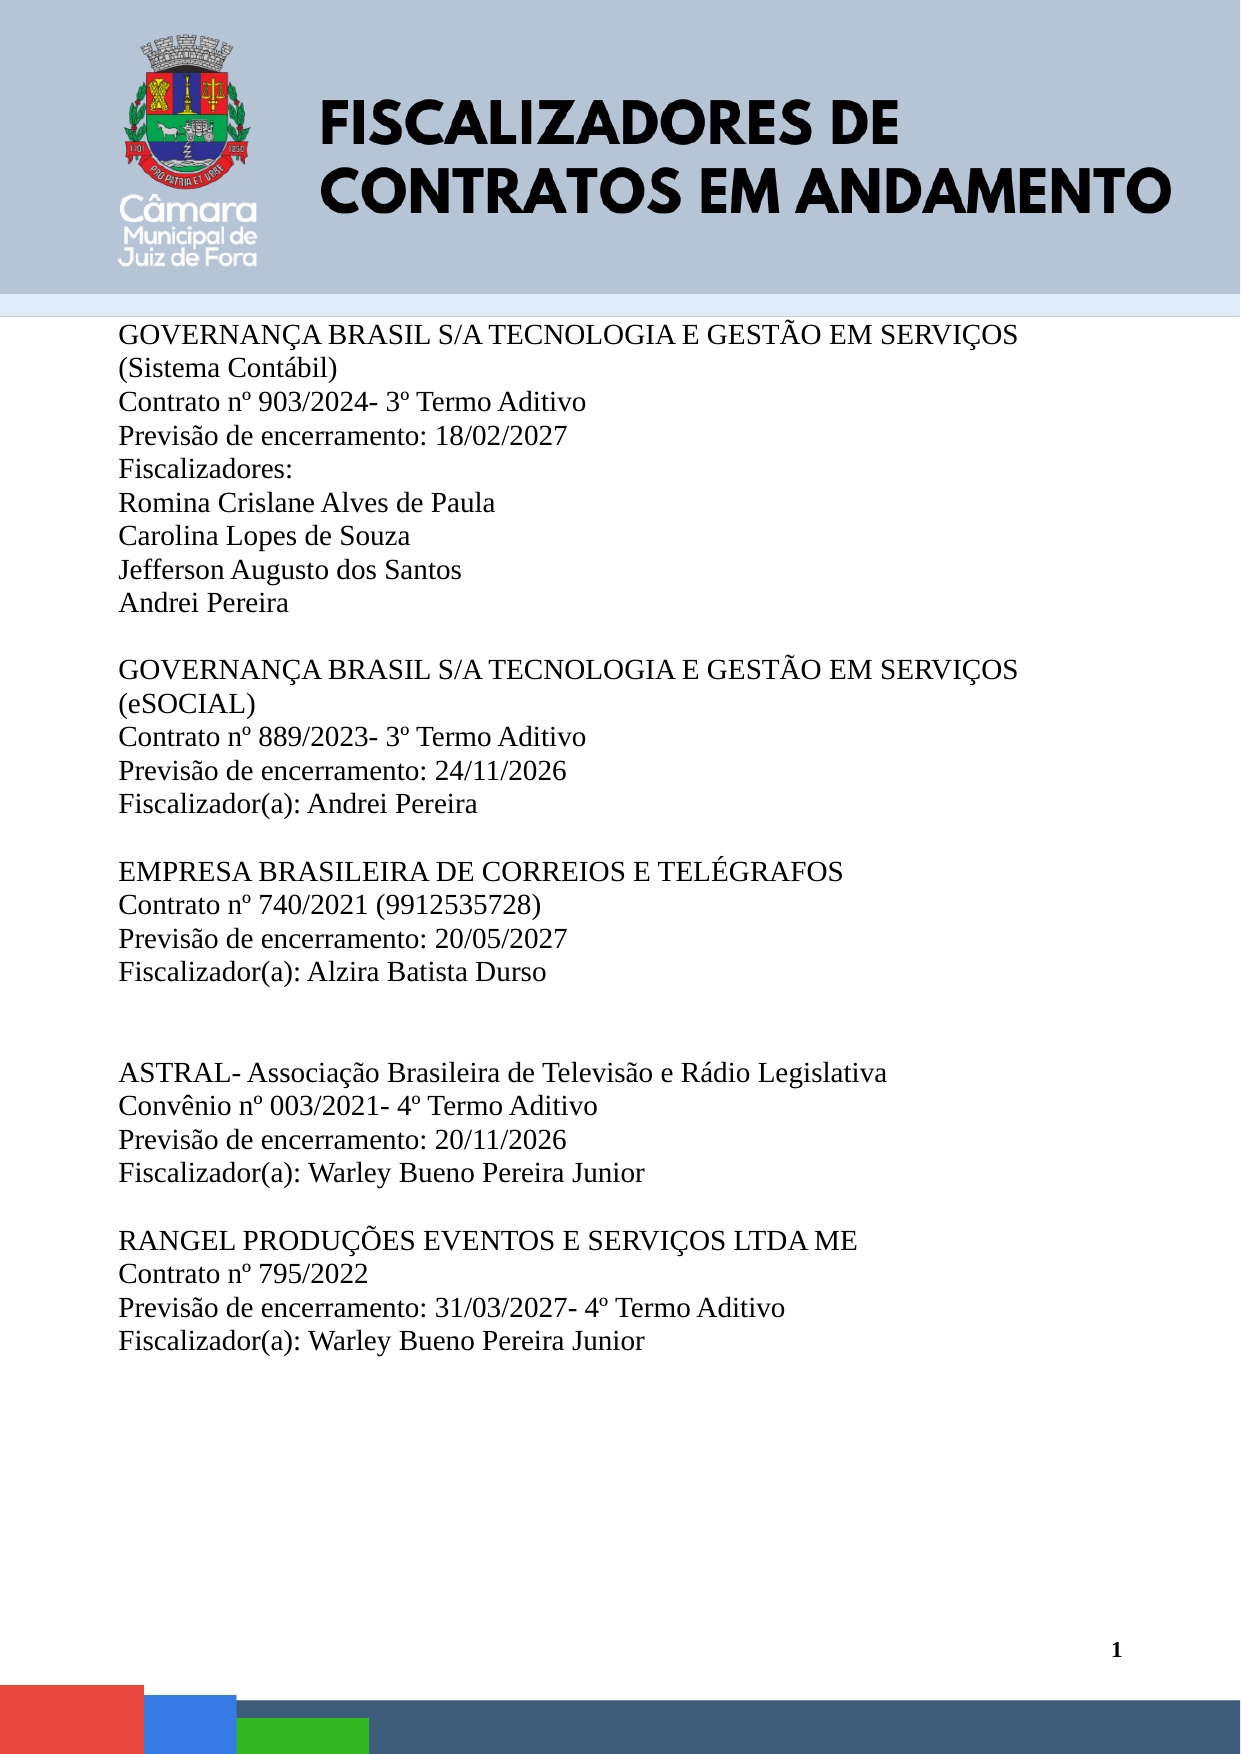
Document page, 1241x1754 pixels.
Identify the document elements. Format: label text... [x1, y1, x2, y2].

text Contrato nº 795/2022 [118, 1256, 1122, 1290]
text Previsão de encerramento: 20/11/2026 [118, 1122, 1122, 1156]
text GOVERNANÇA BRASIL S/A TECNOLOGIA E GESTÃO EM SERVIÇOS (Sistema Contábil) [118, 317, 1122, 384]
text GOVERNANÇA BRASIL S/A TECNOLOGIA E GESTÃO EM SERVIÇOS (eSOCIAL) [118, 652, 1122, 719]
text RANGEL PRODUÇÕES EVENTOS E SERVIÇOS LTDA ME [118, 1223, 1122, 1256]
picture [0, 0, 1241, 317]
text Carolina Lopes de Souza [118, 518, 1122, 552]
text Fiscalizador(a): Warley Bueno Pereira Junior [118, 1323, 1122, 1357]
text Contrato nº 903/2024- 3º Termo Aditivo [118, 384, 1122, 418]
text Fiscalizador(a): Andrei Pereira [118, 787, 1122, 820]
text Previsão de encerramento: 31/03/2027- 4º Termo Aditivo [118, 1290, 1122, 1323]
text Jefferson Augusto dos Santos [118, 552, 1122, 585]
text Contrato nº 740/2021 (9912535728) [118, 887, 1122, 921]
picture [0, 1685, 1241, 1754]
text Previsão de encerramento: 24/11/2026 [118, 753, 1122, 787]
text Romina Crislane Alves de Paula [118, 485, 1122, 518]
text Andrei Pereira [118, 585, 1122, 619]
text Convênio nº 003/2021- 4º Termo Aditivo [118, 1088, 1122, 1122]
text Contrato nº 889/2023- 3º Termo Aditivo [118, 719, 1122, 753]
text Fiscalizadores: [118, 451, 1122, 485]
text Fiscalizador(a): Warley Bueno Pereira Junior [118, 1156, 1122, 1189]
text EMPRESA BRASILEIRA DE CORREIOS E TELÉGRAFOS [118, 854, 1122, 887]
text Previsão de encerramento: 18/02/2027 [118, 418, 1122, 451]
text ASTRAL- Associação Brasileira de Televisão e Rádio Legislativa [118, 1055, 1122, 1088]
text Previsão de encerramento: 20/05/2027 [118, 921, 1122, 954]
text Fiscalizador(a): Alzira Batista Durso [118, 954, 1122, 988]
